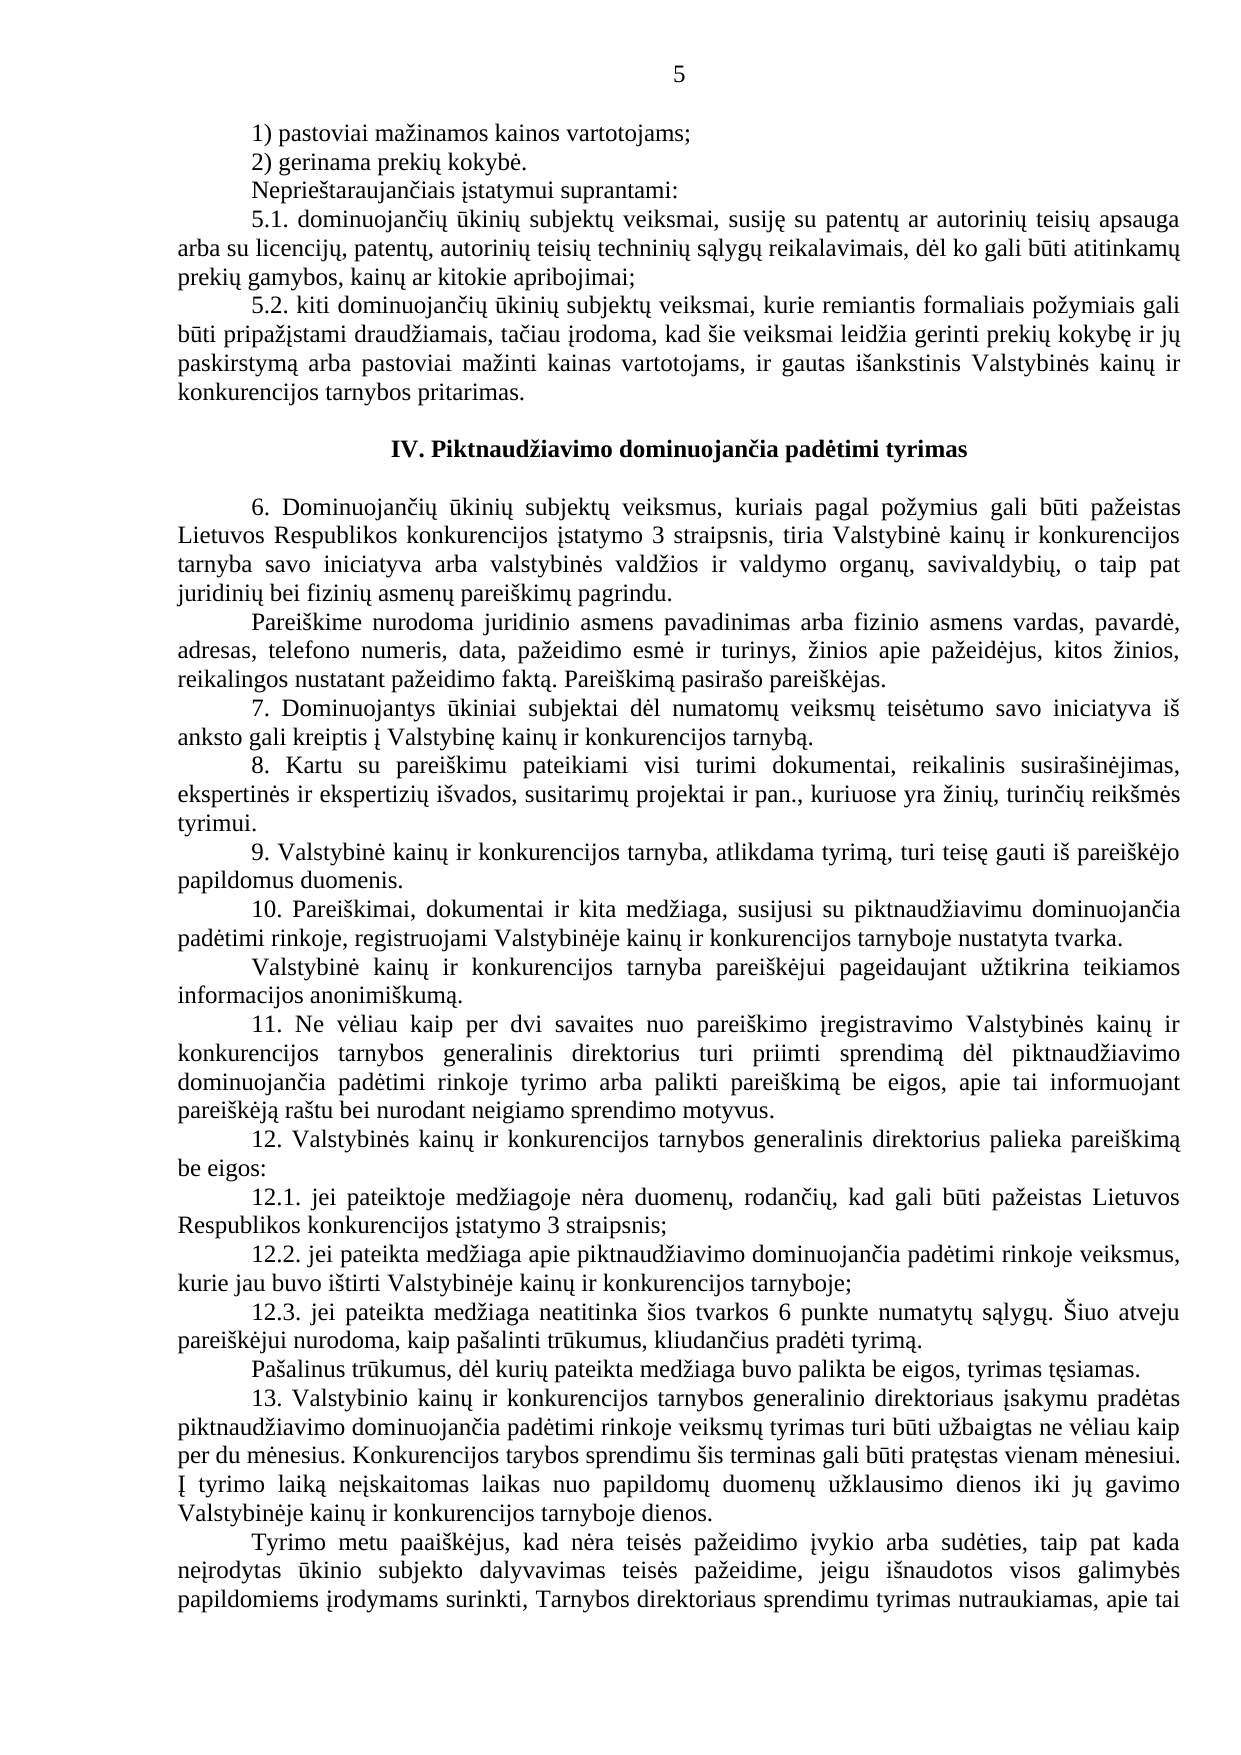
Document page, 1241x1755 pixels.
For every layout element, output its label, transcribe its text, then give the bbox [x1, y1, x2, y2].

text 9. Valstybinė kainų ir konkurencijos tarnyba, atlikdama tyrimą, turi teisę gauti iš pareiškėjo papildomus duomenis. [177, 837, 1181, 894]
text 8. Kartu su pareiškimu pateikiami visi turimi dokumentai, reikalinis susirašinėjimas, ekspertinės ir ekspertizių išvados, susitarimų projektai ir pan., kuriuose yra žinių, turinčių reikšmės tyrimui. [177, 751, 1181, 837]
text 12. Valstybinės kainų ir konkurencijos tarnybos generalinis direktorius palieka pareiškimą be eigos: [177, 1124, 1181, 1182]
text Valstybinė kainų ir konkurencijos tarnyba pareiškėjui pageidaujant užtikrina teikiamos informacijos anonimiškumą. [177, 952, 1181, 1009]
text 13. Valstybinio kainų ir konkurencijos tarnybos generalinio direktoriaus įsakymu pradėtas piktnaudžiavimo dominuojančia padėtimi rinkoje veiksmų tyrimas turi būti užbaigtas ne vėliau kaip per du mėnesius. Konkurencijos tarybos sprendimu šis terminas gali būti pratęstas vienam mėnesiui. Į tyrimo laiką neįskaitomas laikas nuo papildomų duomenų užklausimo dienos iki jų gavimo Valstybinėje kainų ir konkurencijos tarnyboje dienos. [177, 1383, 1181, 1527]
text Tyrimo metu paaiškėjus, kad nėra teisės pažeidimo įvykio arba sudėties, taip pat kada neįrodytas ūkinio subjekto dalyvavimas teisės pažeidime, jeigu išnaudotos visos galimybės papildomiems įrodymams surinkti, Tarnybos direktoriaus sprendimu tyrimas nutraukiamas, apie tai [177, 1527, 1181, 1613]
text 1) pastoviai mažinamos kainos vartotojams; [177, 118, 1181, 147]
text Neprieštaraujančiais įstatymui suprantami: [177, 176, 1181, 204]
text 7. Dominuojantys ūkiniai subjektai dėl numatomų veiksmų teisėtumo savo iniciatyva iš anksto gali kreiptis į Valstybinę kainų ir konkurencijos tarnybą. [177, 693, 1181, 751]
text 6. Dominuojančių ūkinių subjektų veiksmus, kuriais pagal požymius gali būti pažeistas Lietuvos Respublikos konkurencijos įstatymo 3 straipsnis, tiria Valstybinė kainų ir konkurencijos tarnyba savo iniciatyva arba valstybinės valdžios ir valdymo organų, savivaldybių, o taip pat juridinių bei fizinių asmenų pareiškimų pagrindu. [177, 492, 1181, 607]
text 12.2. jei pateikta medžiaga apie piktnaudžiavimo dominuojančia padėtimi rinkoje veiksmus, kurie jau buvo ištirti Valstybinėje kainų ir konkurencijos tarnyboje; [177, 1239, 1181, 1297]
text IV. Piktnaudžiavimo dominuojančia padėtimi tyrimas [177, 434, 1181, 463]
text 10. Pareiškimai, dokumentai ir kita medžiaga, susijusi su piktnaudžiavimu dominuojančia padėtimi rinkoje, registruojami Valstybinėje kainų ir konkurencijos tarnyboje nustatyta tvarka. [177, 894, 1181, 952]
text 11. Ne vėliau kaip per dvi savaites nuo pareiškimo įregistravimo Valstybinės kainų ir konkurencijos tarnybos generalinis direktorius turi priimti sprendimą dėl piktnaudžiavimo dominuojančia padėtimi rinkoje tyrimo arba palikti pareiškimą be eigos, apie tai informuojant pareiškėją raštu bei nurodant neigiamo sprendimo motyvus. [177, 1009, 1181, 1124]
text 5.1. dominuojančių ūkinių subjektų veiksmai, susiję su patentų ar autorinių teisių apsauga arba su licencijų, patentų, autorinių teisių techninių sąlygų reikalavimais, dėl ko gali būti atitinkamų prekių gamybos, kainų ar kitokie apribojimai; [177, 204, 1181, 291]
text 12.1. jei pateiktoje medžiagoje nėra duomenų, rodančių, kad gali būti pažeistas Lietuvos Respublikos konkurencijos įstatymo 3 straipsnis; [177, 1182, 1181, 1239]
text 12.3. jei pateikta medžiaga neatitinka šios tvarkos 6 punkte numatytų sąlygų. Šiuo atveju pareiškėjui nurodoma, kaip pašalinti trūkumus, kliudančius pradėti tyrimą. [177, 1297, 1181, 1354]
text Pašalinus trūkumus, dėl kurių pateikta medžiaga buvo palikta be eigos, tyrimas tęsiamas. [177, 1354, 1181, 1383]
text 2) gerinama prekių kokybė. [177, 147, 1181, 176]
text Pareiškime nurodoma juridinio asmens pavadinimas arba fizinio asmens vardas, pavardė, adresas, telefono numeris, data, pažeidimo esmė ir turinys, žinios apie pažeidėjus, kitos žinios, reikalingos nustatant pažeidimo faktą. Pareiškimą pasirašo pareiškėjas. [177, 607, 1181, 693]
text 5.2. kiti dominuojančių ūkinių subjektų veiksmai, kurie remiantis formaliais požymiais gali būti pripažįstami draudžiamais, tačiau įrodoma, kad šie veiksmai leidžia gerinti prekių kokybę ir jų paskirstymą arba pastoviai mažinti kainas vartotojams, ir gautas išankstinis Valstybinės kainų ir konkurencijos tarnybos pritarimas. [177, 291, 1181, 406]
